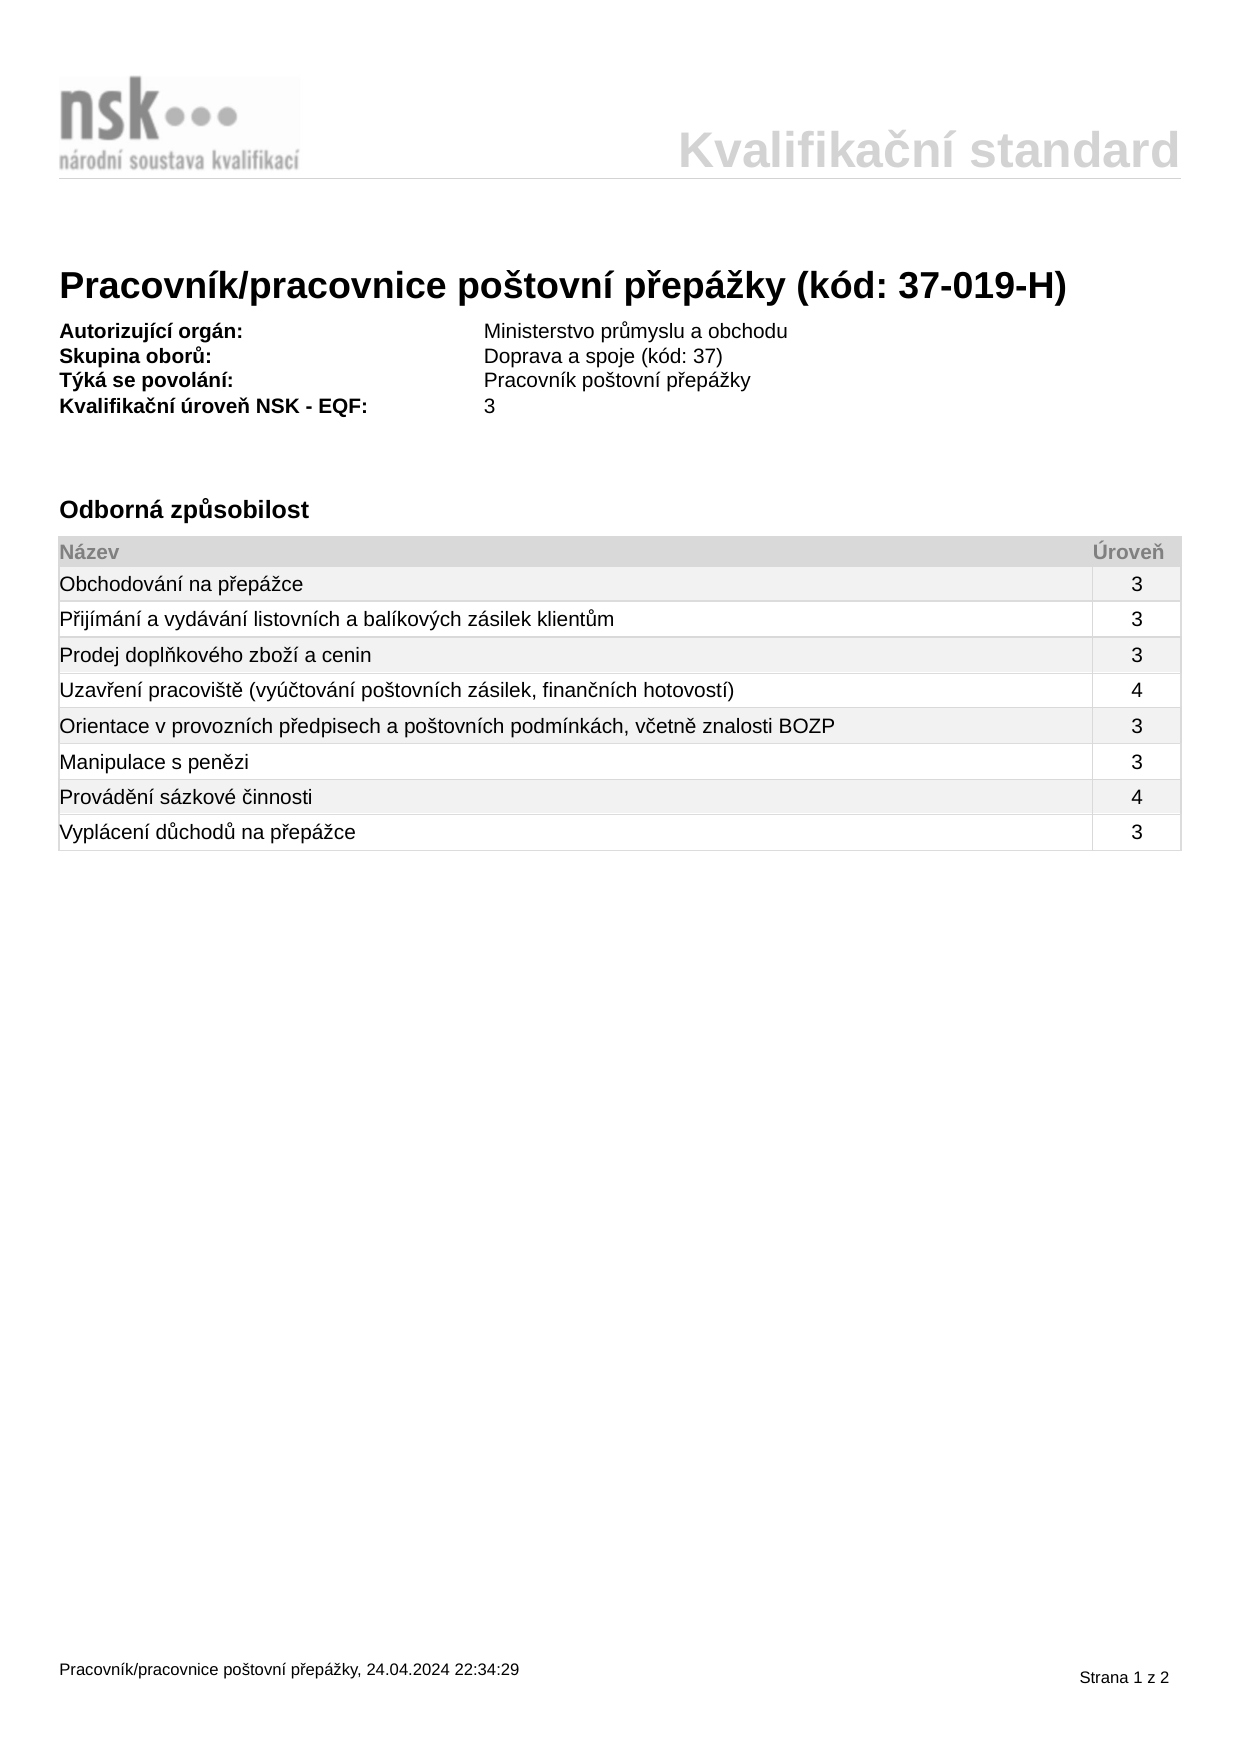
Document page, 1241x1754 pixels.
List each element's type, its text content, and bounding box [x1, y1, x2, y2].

table_cell [1169, 307, 1181, 319]
table_cell [1169, 196, 1181, 224]
table_cell 4 [1093, 780, 1180, 813]
table_cell Uzavření pracoviště (vyúčtování poštovních zásilek, finančních hotovostí) [60, 674, 1092, 707]
table_cell [862, 418, 1093, 489]
table_cell [59, 1405, 483, 1659]
table_cell [626, 1405, 862, 1659]
table_cell Prodej doplňkového zboží a cenin [60, 638, 1092, 672]
table_cell [626, 418, 862, 489]
table_cell Provádění sázkové činnosti [60, 780, 1092, 813]
table_cell 3 [1093, 567, 1180, 600]
table_cell Skupina oborů: [59, 344, 483, 368]
table_cell [1169, 1660, 1181, 1696]
table_cell Úroveň [1093, 537, 1180, 566]
table_cell [1093, 196, 1169, 224]
table_cell [1093, 418, 1169, 489]
table_cell [59, 172, 483, 178]
table_cell 3 [484, 394, 1181, 417]
table_cell [59, 418, 483, 489]
table_cell [59, 851, 483, 1149]
table_cell [620, 418, 626, 489]
table_cell [862, 524, 1093, 536]
table_cell 3 [1093, 708, 1180, 743]
table_cell [626, 851, 862, 1149]
table_cell [626, 524, 862, 536]
table_cell 3 [1093, 602, 1180, 636]
table_cell [620, 307, 626, 319]
table_cell Pracovník poštovní přepážky [484, 368, 1181, 393]
table_cell [484, 524, 620, 536]
table_cell Doprava a spoje (kód: 37) [484, 344, 1181, 368]
table_cell Ministerstvo průmyslu a obchodu [484, 319, 1181, 344]
table_cell Název [60, 537, 1092, 566]
table_cell Manipulace s penězi [60, 744, 1092, 779]
table_cell [620, 196, 626, 224]
table_cell Strana 1 z 2 [862, 1660, 1169, 1696]
table_cell [484, 1405, 620, 1659]
table_cell [484, 851, 620, 1149]
table_cell [484, 196, 620, 224]
table_cell [1169, 418, 1181, 489]
table_cell Odborná způsobilost [59, 489, 1181, 524]
table_cell [1093, 524, 1169, 536]
table_cell [1169, 851, 1181, 1149]
table_cell Obchodování na přepážce [60, 567, 1092, 600]
table_cell [862, 851, 1093, 1149]
table_cell 3 [1093, 815, 1180, 849]
table_cell [59, 179, 1181, 196]
table_cell 4 [1093, 674, 1180, 707]
table_cell [59, 196, 483, 224]
table_cell [862, 307, 1093, 319]
table_cell Přijímání a vydávání listovních a balíkových zásilek klientům [60, 602, 1092, 636]
table_cell [626, 307, 862, 319]
table_cell [620, 1405, 626, 1659]
table_cell 3 [1093, 744, 1180, 779]
table_cell [862, 196, 1093, 224]
table_cell [1169, 1150, 1181, 1404]
table_header [621, 59, 626, 172]
table_cell [59, 307, 483, 319]
table_cell [484, 172, 620, 178]
table_cell [1093, 1405, 1169, 1659]
table_cell [484, 307, 620, 319]
table_cell [1169, 524, 1181, 536]
table_cell [1093, 1150, 1169, 1404]
table_cell [620, 524, 626, 536]
table_cell [862, 1405, 1093, 1659]
table_cell Kvalifikační úroveň NSK - EQF: [59, 394, 483, 417]
table_cell [626, 196, 862, 224]
table_cell [1169, 1405, 1181, 1659]
table_cell [59, 524, 483, 536]
table_cell Autorizující orgán: [59, 319, 483, 343]
table_cell [626, 1150, 862, 1404]
table_cell Vyplácení důchodů na přepážce [60, 815, 1092, 849]
table_cell [1093, 851, 1169, 1149]
table_cell Týká se povolání: [59, 368, 483, 392]
picture [58, 59, 621, 172]
table_cell [862, 1150, 1093, 1404]
table_cell Orientace v provozních předpisech a poštovních podmínkách, včetně znalosti BOZP [60, 708, 1092, 743]
table_cell Pracovník/pracovnice poštovní přepážky, 24.04.2024 22:34:29 [59, 1660, 862, 1696]
table_cell [59, 1150, 483, 1404]
table_cell Pracovník/pracovnice poštovní přepážky (kód: 37-019-H) [59, 224, 1181, 307]
table_cell 3 [1093, 638, 1180, 672]
table_cell [484, 1150, 620, 1404]
table_cell [1093, 307, 1169, 319]
table_cell [620, 851, 626, 1149]
table_cell [620, 1150, 626, 1404]
table_cell [484, 418, 620, 489]
table_header Kvalifikační standard [626, 59, 1181, 178]
